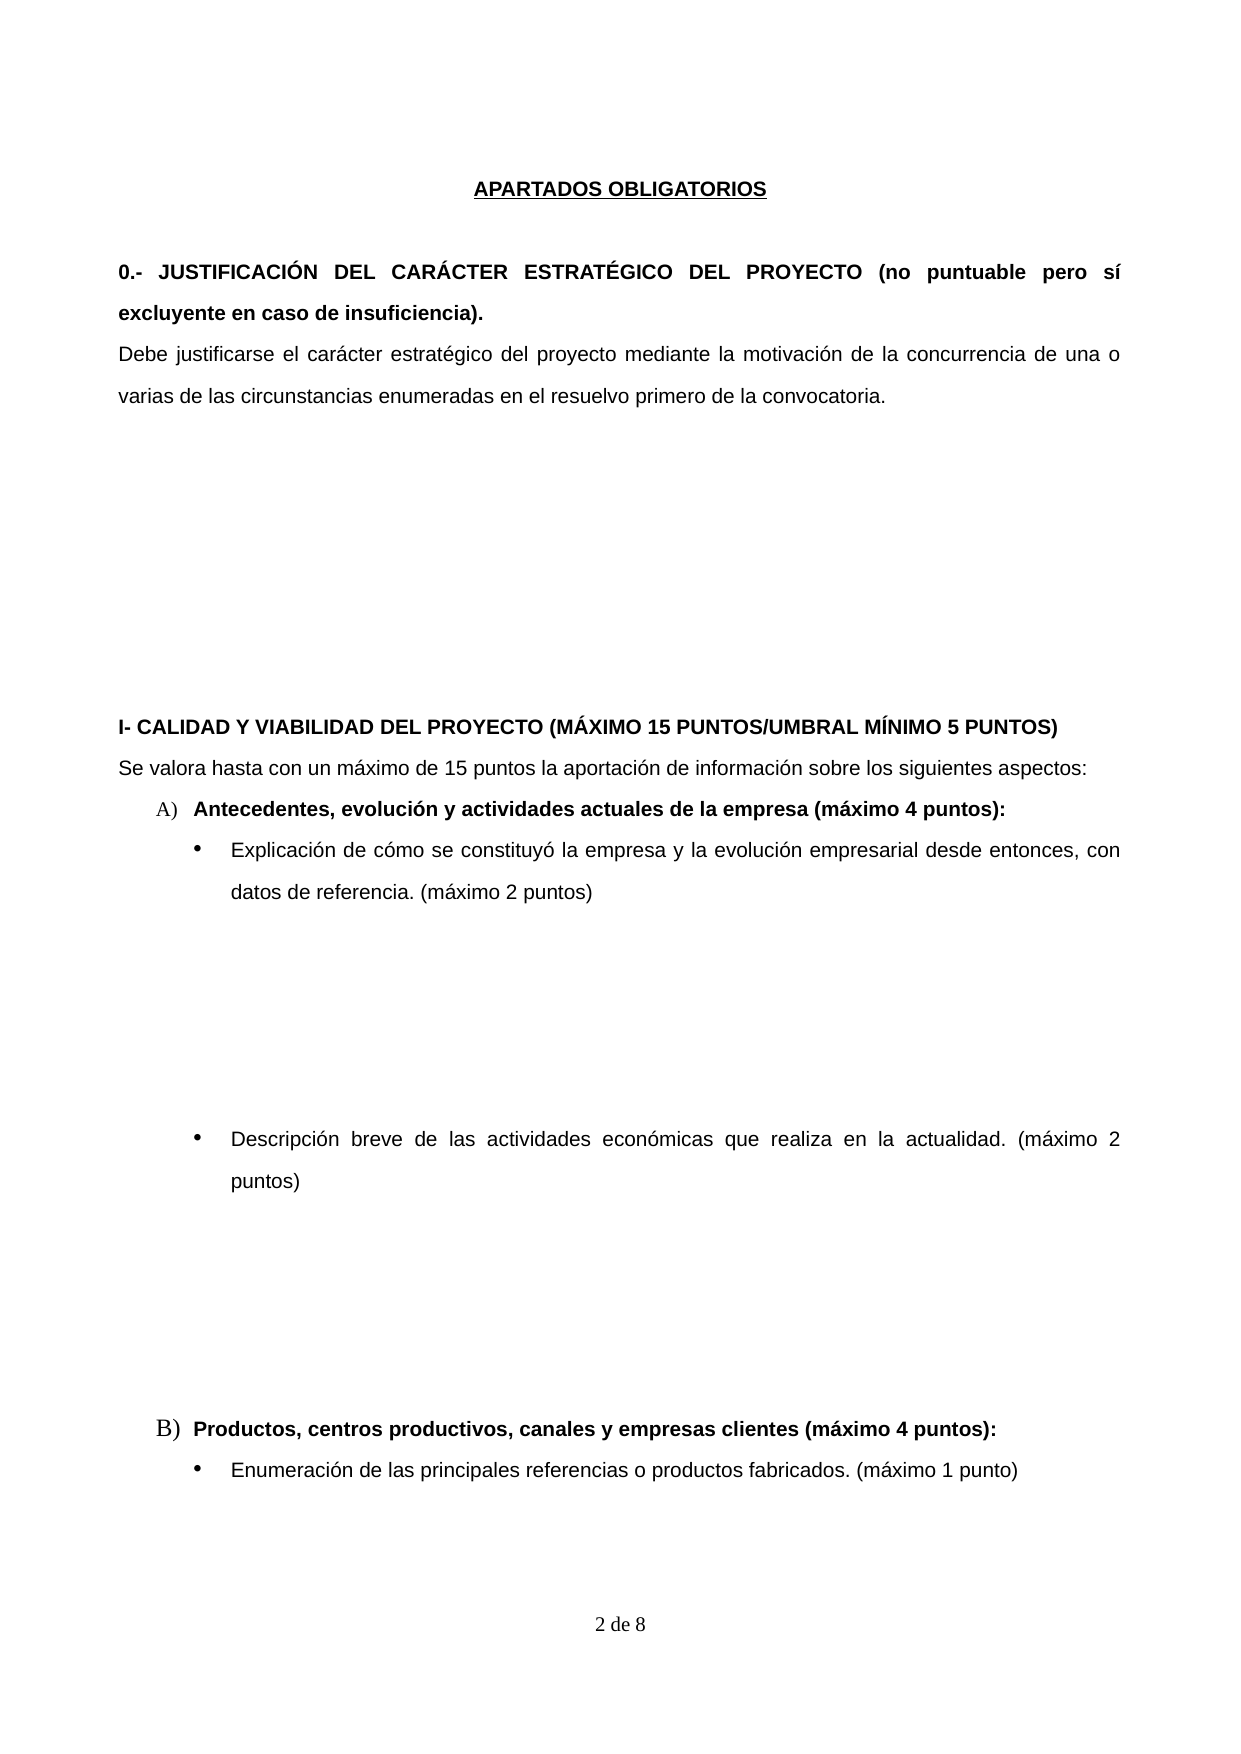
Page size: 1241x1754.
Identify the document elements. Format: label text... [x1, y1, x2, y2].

list Productos, centros productivos, canales y empresas clientes (máximo 4 puntos): [156, 1400, 1122, 1441]
list Antecedentes, evolución y actividades actuales de la empresa (máximo 4 puntos): [156, 780, 1122, 821]
text Se valora hasta con un máximo de 15 puntos la aportación de información sobre los siguientes aspectos: [118, 738, 1122, 780]
text 0.- JUSTIFICACIÓN DEL CARÁCTER ESTRATÉGICO DEL PROYECTO (no puntuable pero sí excluyente en caso de insuficiencia). [118, 242, 1122, 325]
text APARTADOS OBLIGATORIOS [118, 159, 1122, 201]
list Descripción breve de las actividades económicas que realiza en la actualidad. (máximo 2 puntos) [193, 1111, 1122, 1193]
list Enumeración de las principales referencias o productos fabricados. (máximo 1 punto) [193, 1441, 1122, 1483]
text Debe justificarse el carácter estratégico del proyecto mediante la motivación de la concurrencia de una o varias de las circunstancias enumeradas en el resuelvo primero de la convocatoria. [118, 325, 1122, 408]
list Explicación de cómo se constituyó la empresa y la evolución empresarial desde entonces, con datos de referencia. (máximo 2 puntos) [193, 821, 1122, 904]
text I- CALIDAD Y VIABILIDAD DEL PROYECTO (MÁXIMO 15 PUNTOS/UMBRAL MÍNIMO 5 PUNTOS) [118, 697, 1122, 738]
